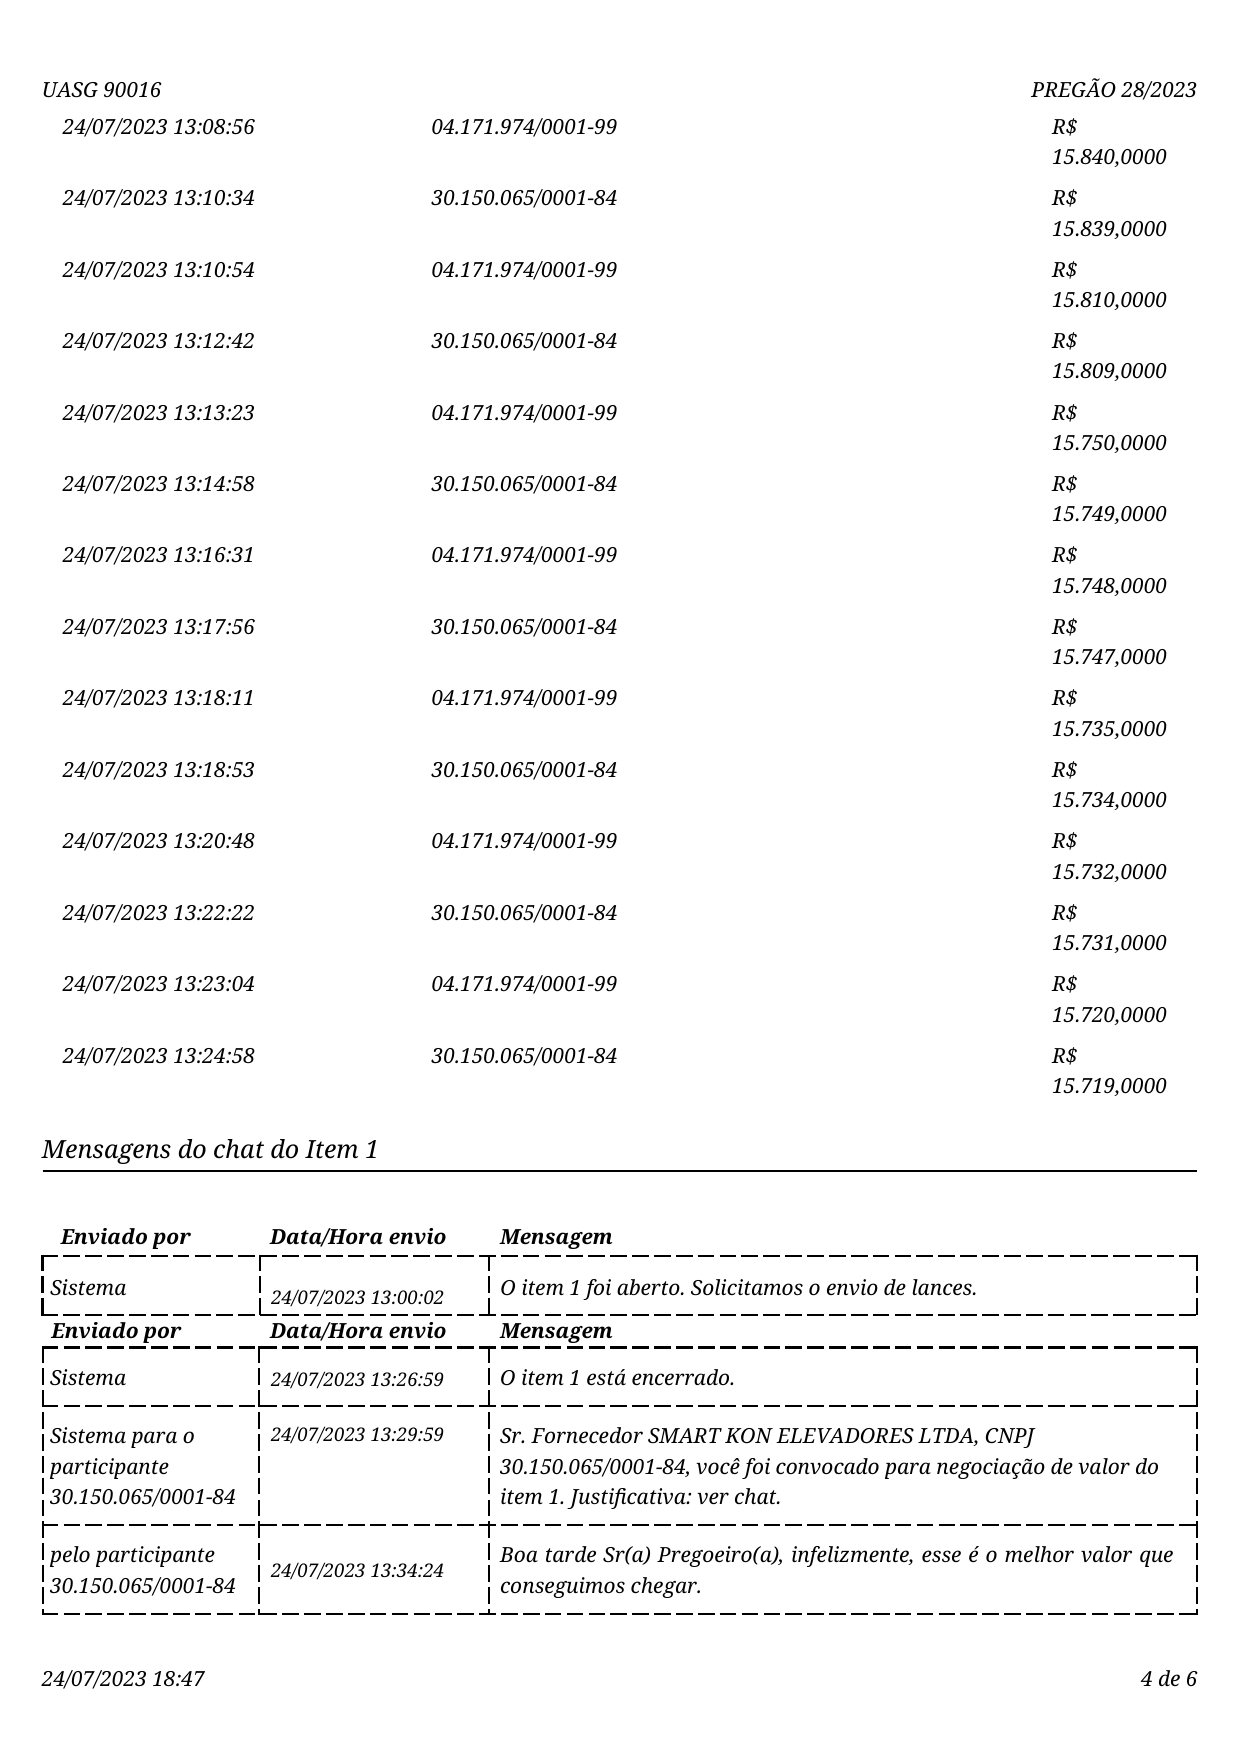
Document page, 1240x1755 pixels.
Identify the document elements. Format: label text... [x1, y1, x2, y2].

table_cell 04.171.974/0001-99 [431, 246, 1052, 318]
table_cell 24/07/2023 13:13:23 [43, 389, 431, 461]
table_cell 04.171.974/0001-99 [431, 961, 1052, 1032]
table_cell 24/07/2023 13:14:58 [43, 461, 431, 532]
table_cell Boa tarde Sr(a) Pregoeiro(a), infelizmente, esse é o melhor valor que conseguimos chegar. [489, 1524, 1197, 1613]
table_cell Sr. Fornecedor SMART KON ELEVADORES LTDA, CNPJ 30.150.065/0001-84, você foi convocado para negociação de valor do item 1. Justificativa: ver chat. [489, 1405, 1197, 1524]
table_cell 24/07/2023 13:29:59 [259, 1405, 488, 1524]
table_cell 30.150.065/0001-84 [431, 1033, 1052, 1170]
table_cell R$ 15.720,0000 [1052, 961, 1197, 1032]
table_cell R$ 15.735,0000 [1052, 675, 1197, 747]
table_cell R$ 15.809,0000 [1052, 318, 1197, 389]
table_cell R$ 15.839,0000 [1052, 175, 1197, 246]
table_cell R$ 15.719,0000 [1052, 1033, 1197, 1170]
table_cell 30.150.065/0001-84 [431, 604, 1052, 675]
table_cell 04.171.974/0001-99 [431, 675, 1052, 747]
table_cell 30.150.065/0001-84 [431, 461, 1052, 532]
table_cell pelo participante 30.150.065/0001-84 [43, 1524, 259, 1613]
table_cell [1052, 1172, 1197, 1254]
table_cell 24/07/2023 13:00:02 [260, 1255, 489, 1314]
table_cell R$ 15.747,0000 [1052, 604, 1197, 675]
table_cell 24/07/2023 13:08:56 [43, 104, 431, 175]
table_cell Sistema para o participante 30.150.065/0001-84 [43, 1405, 259, 1524]
subtitle Enviado por Data/Hora envio Mensagem [42, 1316, 1199, 1344]
table_cell R$ 15.749,0000 [1052, 461, 1197, 532]
table_cell 24/07/2023 13:16:31 [43, 532, 431, 604]
table_cell 30.150.065/0001-84 [431, 747, 1052, 818]
table_cell 24/07/2023 13:18:53 [43, 747, 431, 818]
table_cell [1052, 1255, 1197, 1314]
table_cell 04.171.974/0001-99 [431, 104, 1052, 175]
table_cell Enviado por [43, 1172, 259, 1254]
table_cell 30.150.065/0001-84 [431, 890, 1052, 961]
table_cell 24/07/2023 13:10:34 [43, 175, 431, 246]
table_cell 24/07/2023 13:24:58 Mensagens do chat do Item 1 [43, 1033, 431, 1170]
table_cell 04.171.974/0001-99 [431, 818, 1052, 889]
table_header O item 1 está encerrado. [489, 1346, 1197, 1405]
table_cell 24/07/2023 13:22:22 [43, 890, 431, 961]
table_cell 24/07/2023 13:17:56 [43, 604, 431, 675]
table_cell R$ 15.731,0000 [1052, 890, 1197, 961]
table_cell R$ 15.810,0000 [1052, 246, 1197, 318]
table_cell Data/Hora envio Mensagem [260, 1172, 1052, 1254]
table_cell R$ 15.748,0000 [1052, 532, 1197, 604]
table_cell R$ 15.732,0000 [1052, 818, 1197, 889]
table_cell 24/07/2023 13:23:04 [43, 961, 431, 1032]
table_cell R$ 15.840,0000 [1052, 104, 1197, 175]
table_header 24/07/2023 13:26:59 [259, 1346, 488, 1405]
table_cell 30.150.065/0001-84 [431, 318, 1052, 389]
table_cell 24/07/2023 13:34:24 [259, 1524, 488, 1613]
table_cell O item 1 foi aberto. Solicitamos o envio de lances. [489, 1255, 1052, 1314]
table_cell 30.150.065/0001-84 [431, 175, 1052, 246]
table_cell 24/07/2023 13:10:54 [43, 246, 431, 318]
table_cell R$ 15.734,0000 [1052, 747, 1197, 818]
table_cell R$ 15.750,0000 [1052, 389, 1197, 461]
table_cell 04.171.974/0001-99 [431, 389, 1052, 461]
table_cell 24/07/2023 13:18:11 [43, 675, 431, 747]
table_cell 24/07/2023 13:20:48 [43, 818, 431, 889]
table_header Sistema [43, 1346, 259, 1405]
table_cell Sistema [43, 1255, 259, 1314]
table_cell 04.171.974/0001-99 [431, 532, 1052, 604]
table_cell 24/07/2023 13:12:42 [43, 318, 431, 389]
